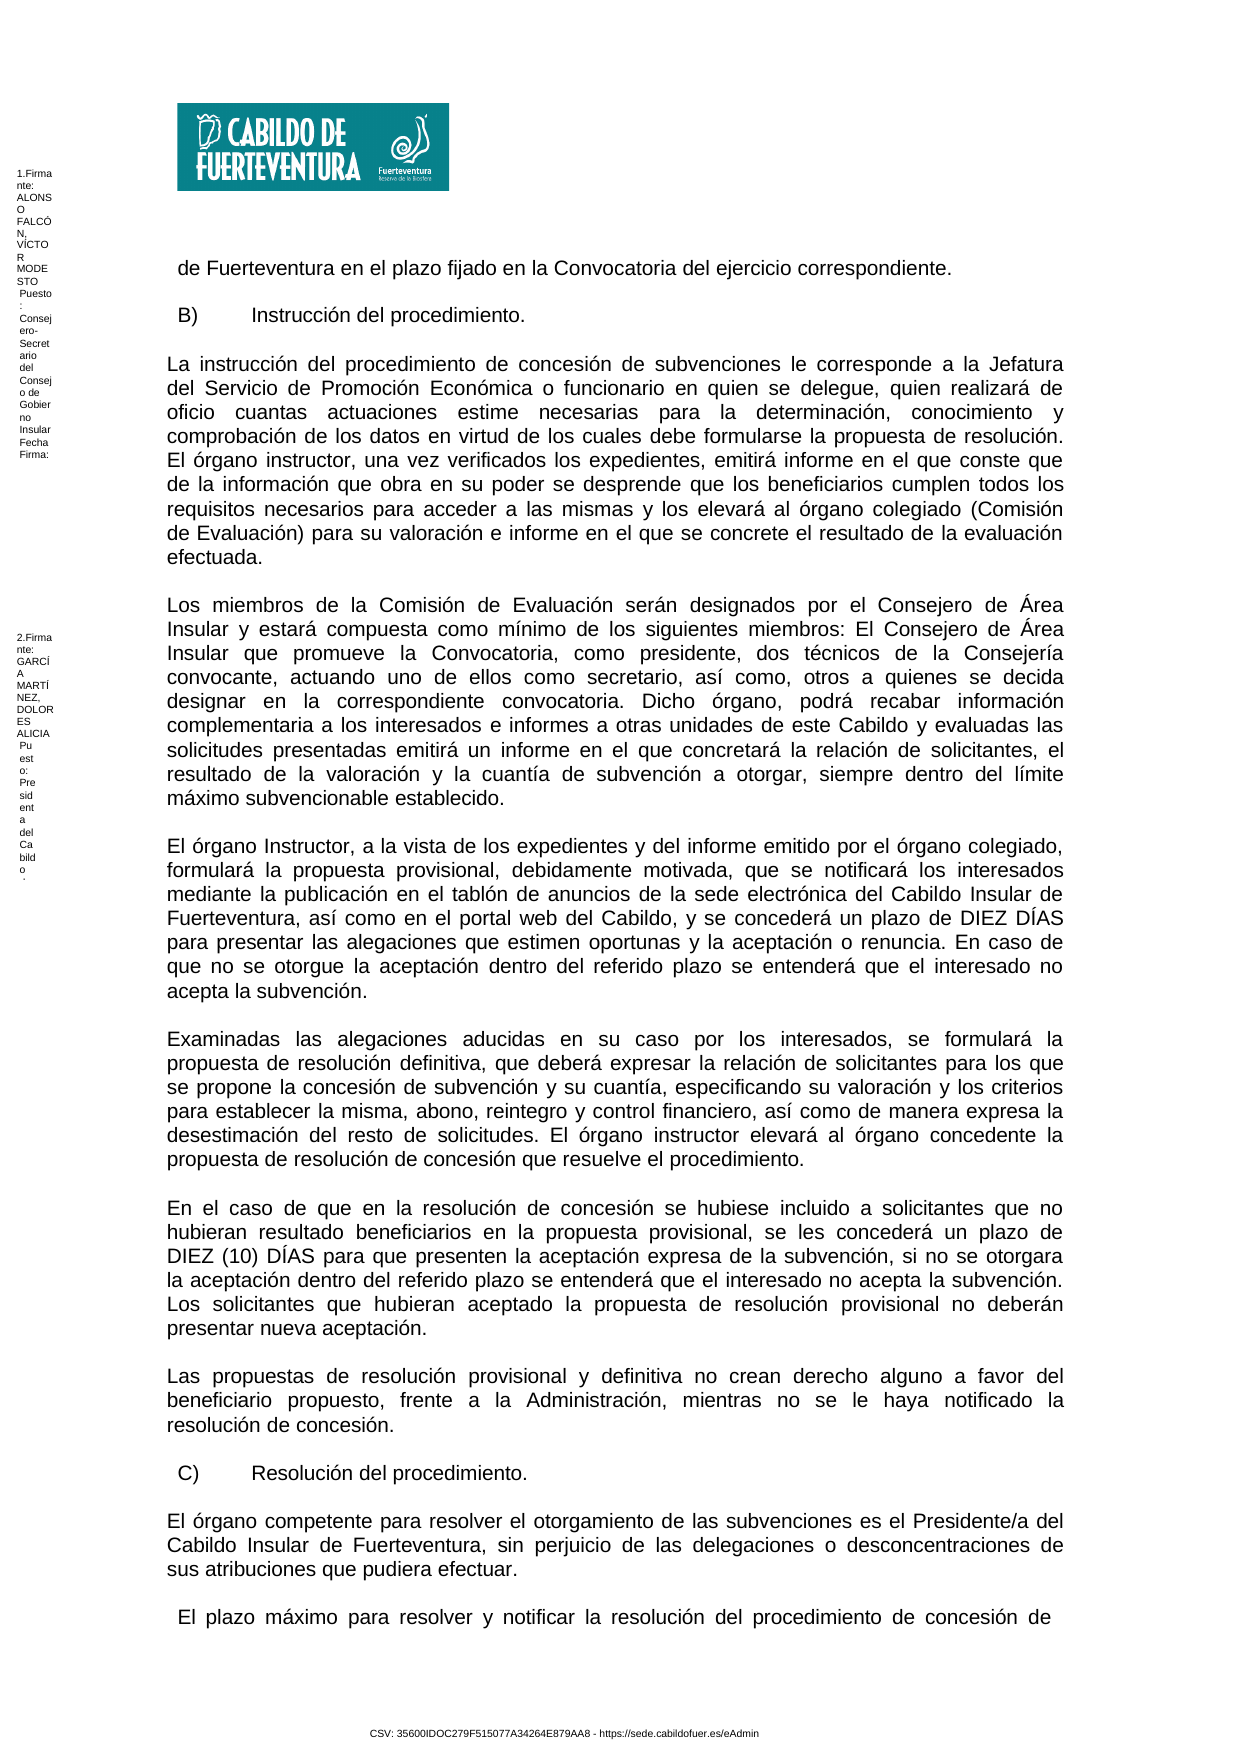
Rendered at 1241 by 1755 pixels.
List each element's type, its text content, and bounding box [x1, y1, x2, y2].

list Resolución del procedimiento. [177, 1461, 1241, 1484]
text El órgano Instructor, a la vista de los expedientes y del informe emitido por el órgano colegiado, formulará la propuesta provisional, debidamente motivada, que se notificará los interesados mediante la publicación en el tablón de anuncios de la sede electrónica del Cabildo Insular de Fuerteventura, así como en el portal web del Cabildo, y se concederá un plazo de DIEZ DÍAS para presentar las alegaciones que estimen oportunas y la aceptación o renuncia. En caso de que no se otorgue la aceptación dentro del referido plazo se entenderá que el interesado no acepta la subvención. [167, 833, 1064, 1002]
text El plazo máximo para resolver y notificar la resolución del procedimiento de concesión de [177, 1605, 1241, 1629]
list Instrucción del procedimiento. [177, 303, 1241, 327]
text Puesto: Consejero-Secretario del Consejo de Gobierno Insular Fecha Firma: 06/05/2025 13:03:06 [19, 288, 52, 463]
text Los miembros de la Comisión de Evaluación serán designados por el Consejero de Área Insular y estará compuesta como mínimo de los siguientes miembros: El Consejero de Área Insular que promueve la Convocatoria, como presidente, dos técnicos de la Consejería convocante, actuando uno de ellos como secretario, así como, otros a quienes se decida designar en la correspondiente convocatoria. Dicho órgano, podrá recabar información complementaria a los interesados e informes a otras unidades de este Cabildo y evaluadas las solicitudes presentadas emitirá un informe en el que concretará la relación de solicitantes, el resultado de la valoración y la cuantía de subvención a otorgar, siempre dentro del límite máximo subvencionable establecido. [167, 592, 1064, 810]
text Las propuestas de resolución provisional y definitiva no crean derecho alguno a favor del beneficiario propuesto, frente a la Administración, mientras no se le haya notificado la resolución de concesión. [167, 1364, 1064, 1436]
text 1.Firmante: ALONSO FALCÓN, VÍCTOR MODESTO [17, 167, 54, 287]
text de Fuerteventura en el plazo fijado en la Convocatoria del ejercicio correspondiente. [177, 256, 1241, 279]
text Puesto: Presidenta del Cabildo de Fuerteventura Fecha Firma: 07/05/2025 08:55:34 [19, 740, 36, 879]
text 2.Firmante: GARCÍA MARTÍNEZ, DOLORES ALICIA [17, 631, 54, 739]
text La instrucción del procedimiento de concesión de subvenciones le corresponde a la Jefatura del Servicio de Promoción Económica o funcionario en quien se delegue, quien realizará de oficio cuantas actuaciones estime necesarias para la determinación, conocimiento y comprobación de los datos en virtud de los cuales debe formularse la propuesta de resolución. El órgano instructor, una vez verificados los expedientes, emitirá informe en el que conste que de la información que obra en su poder se desprende que los beneficiarios cumplen todos los requisitos necesarios para acceder a las mismas y los elevará al órgano colegiado (Comisión de Evaluación) para su valoración e informe en el que se concrete el resultado de la evaluación efectuada. [167, 351, 1064, 569]
text En el caso de que en la resolución de concesión se hubiese incluido a solicitantes que no hubieran resultado beneficiarios en la propuesta provisional, se les concederá un plazo de DIEZ (10) DÍAS para que presenten la aceptación expresa de la subvención, si no se otorgara la aceptación dentro del referido plazo se entenderá que el interesado no acepta la subvención. Los solicitantes que hubieran aceptado la propuesta de resolución provisional no deberán presentar nueva aceptación. [167, 1195, 1064, 1340]
text Examinadas las alegaciones aducidas en su caso por los interesados, se formulará la propuesta de resolución definitiva, que deberá expresar la relación de solicitantes para los que se propone la concesión de subvención y su cuantía, especificando su valoración y los criterios para establecer la misma, abono, reintegro y control financiero, así como de manera expresa la desestimación del resto de solicitudes. El órgano instructor elevará al órgano concedente la propuesta de resolución de concesión que resuelve el procedimiento. [167, 1026, 1064, 1171]
text El órgano competente para resolver el otorgamiento de las subvenciones es el Presidente/a del Cabildo Insular de Fuerteventura, sin perjuicio de las delegaciones o desconcentraciones de sus atribuciones que pudiera efectuar. [167, 1508, 1064, 1581]
